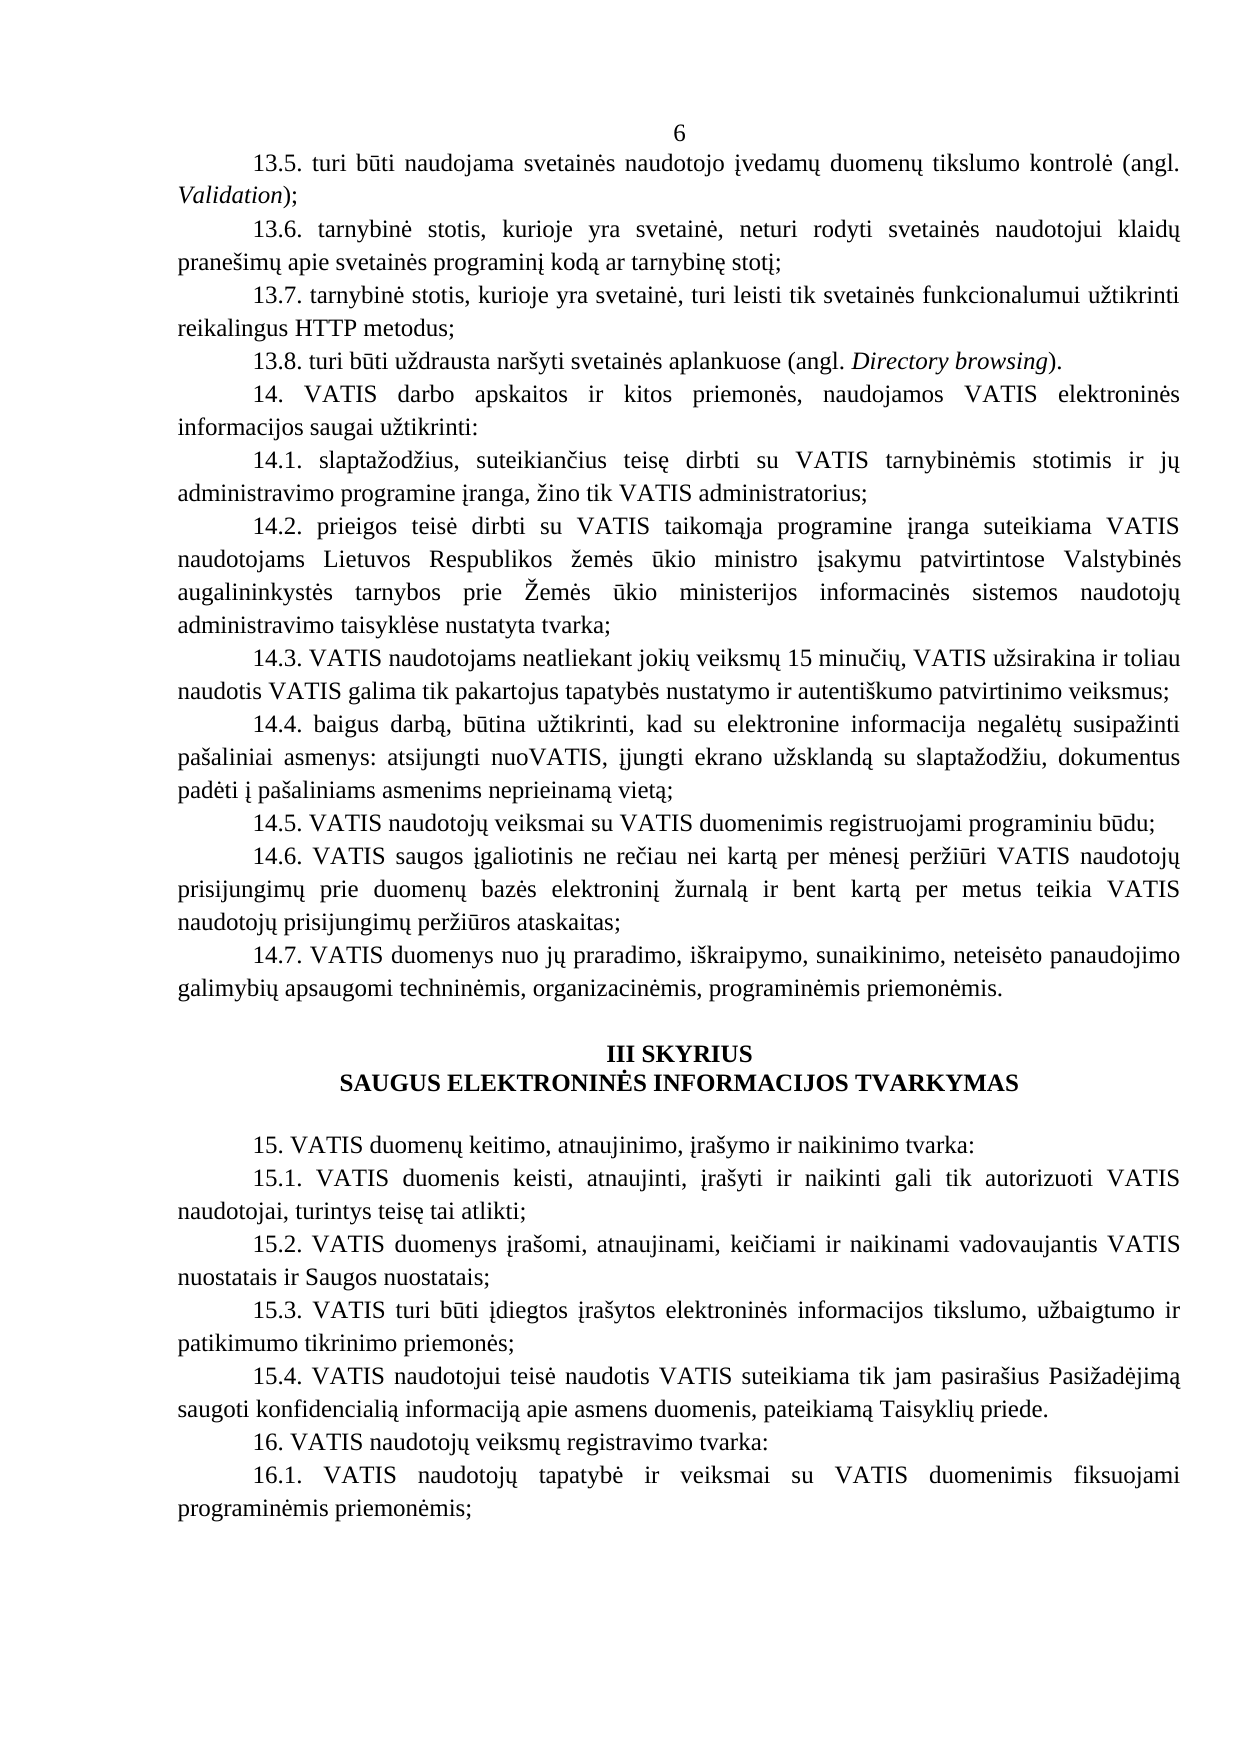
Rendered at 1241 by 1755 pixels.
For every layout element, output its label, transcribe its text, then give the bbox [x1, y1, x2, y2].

text 14.5. VATIS naudotojų veiksmai su VATIS duomenimis registruojami programiniu būdu; [177, 808, 1181, 837]
text 16. VATIS naudotojų veiksmų registravimo tvarka: [177, 1427, 1181, 1456]
text SAUGUS ELEKTRONINĖS INFORMACIJOS TVARKYMAS [177, 1068, 1181, 1097]
text 13.8. turi būti uždrausta naršyti svetainės aplankuose (angl. Directory browsing). [177, 346, 1181, 374]
text 14. VATIS darbo apskaitos ir kitos priemonės, naudojamos VATIS elektroninės informacijos saugai užtikrinti: [177, 379, 1181, 441]
text 14.1. slaptažodžius, suteikiančius teisę dirbti su VATIS tarnybinėmis stotimis ir jų administravimo programine įranga, žino tik VATIS administratorius; [177, 445, 1181, 507]
text 13.6. tarnybinė stotis, kurioje yra svetainė, neturi rodyti svetainės naudotojui klaidų pranešimų apie svetainės programinį kodą ar tarnybinę stotį; [177, 214, 1181, 275]
text 14.7. VATIS duomenys nuo jų praradimo, iškraipymo, sunaikinimo, neteisėto panaudojimo galimybių apsaugomi techninėmis, organizacinėmis, programinėmis priemonėmis. [177, 940, 1181, 1002]
text 15.2. VATIS duomenys įrašomi, atnaujinami, keičiami ir naikinami vadovaujantis VATIS nuostatais ir Saugos nuostatais; [177, 1229, 1181, 1291]
text 15.1. VATIS duomenis keisti, atnaujinti, įrašyti ir naikinti gali tik autorizuoti VATIS naudotojai, turintys teisę tai atlikti; [177, 1163, 1181, 1225]
text 15. VATIS duomenų keitimo, atnaujinimo, įrašymo ir naikinimo tvarka: [177, 1130, 1181, 1159]
text 13.5. turi būti naudojama svetainės naudotojo įvedamų duomenų tikslumo kontrolė (angl. Validation); [177, 148, 1181, 209]
text 13.7. tarnybinė stotis, kurioje yra svetainė, turi leisti tik svetainės funkcionalumui užtikrinti reikalingus HTTP metodus; [177, 280, 1181, 341]
text 14.2. prieigos teisė dirbti su VATIS taikomąja programine įranga suteikiama VATIS naudotojams Lietuvos Respublikos žemės ūkio ministro įsakymu patvirtintose Valstybinės augalininkystės tarnybos prie Žemės ūkio ministerijos informacinės sistemos naudotojų administravimo taisyklėse nustatyta tvarka; [177, 511, 1181, 639]
text 15.4. VATIS naudotojui teisė naudotis VATIS suteikiama tik jam pasirašius Pasižadėjimą saugoti konfidencialią informaciją apie asmens duomenis, pateikiamą Taisyklių priede. [177, 1361, 1181, 1423]
text 14.6. VATIS saugos įgaliotinis ne rečiau nei kartą per mėnesį peržiūri VATIS naudotojų prisijungimų prie duomenų bazės elektroninį žurnalą ir bent kartą per metus teikia VATIS naudotojų prisijungimų peržiūros ataskaitas; [177, 841, 1181, 936]
text 16.1. VATIS naudotojų tapatybė ir veiksmai su VATIS duomenimis fiksuojami programinėmis priemonėmis; [177, 1461, 1181, 1522]
text III SKYRIUS [177, 1039, 1181, 1068]
text 15.3. VATIS turi būti įdiegtos įrašytos elektroninės informacijos tikslumo, užbaigtumo ir patikimumo tikrinimo priemonės; [177, 1295, 1181, 1357]
text 14.3. VATIS naudotojams neatliekant jokių veiksmų 15 minučių, VATIS užsirakina ir toliau naudotis VATIS galima tik pakartojus tapatybės nustatymo ir autentiškumo patvirtinimo veiksmus; [177, 643, 1181, 705]
text 14.4. baigus darbą, būtina užtikrinti, kad su elektronine informacija negalėtų susipažinti pašaliniai asmenys: atsijungti nuoVATIS, įjungti ekrano užsklandą su slaptažodžiu, dokumentus padėti į pašaliniams asmenims neprieinamą vietą; [177, 709, 1181, 804]
